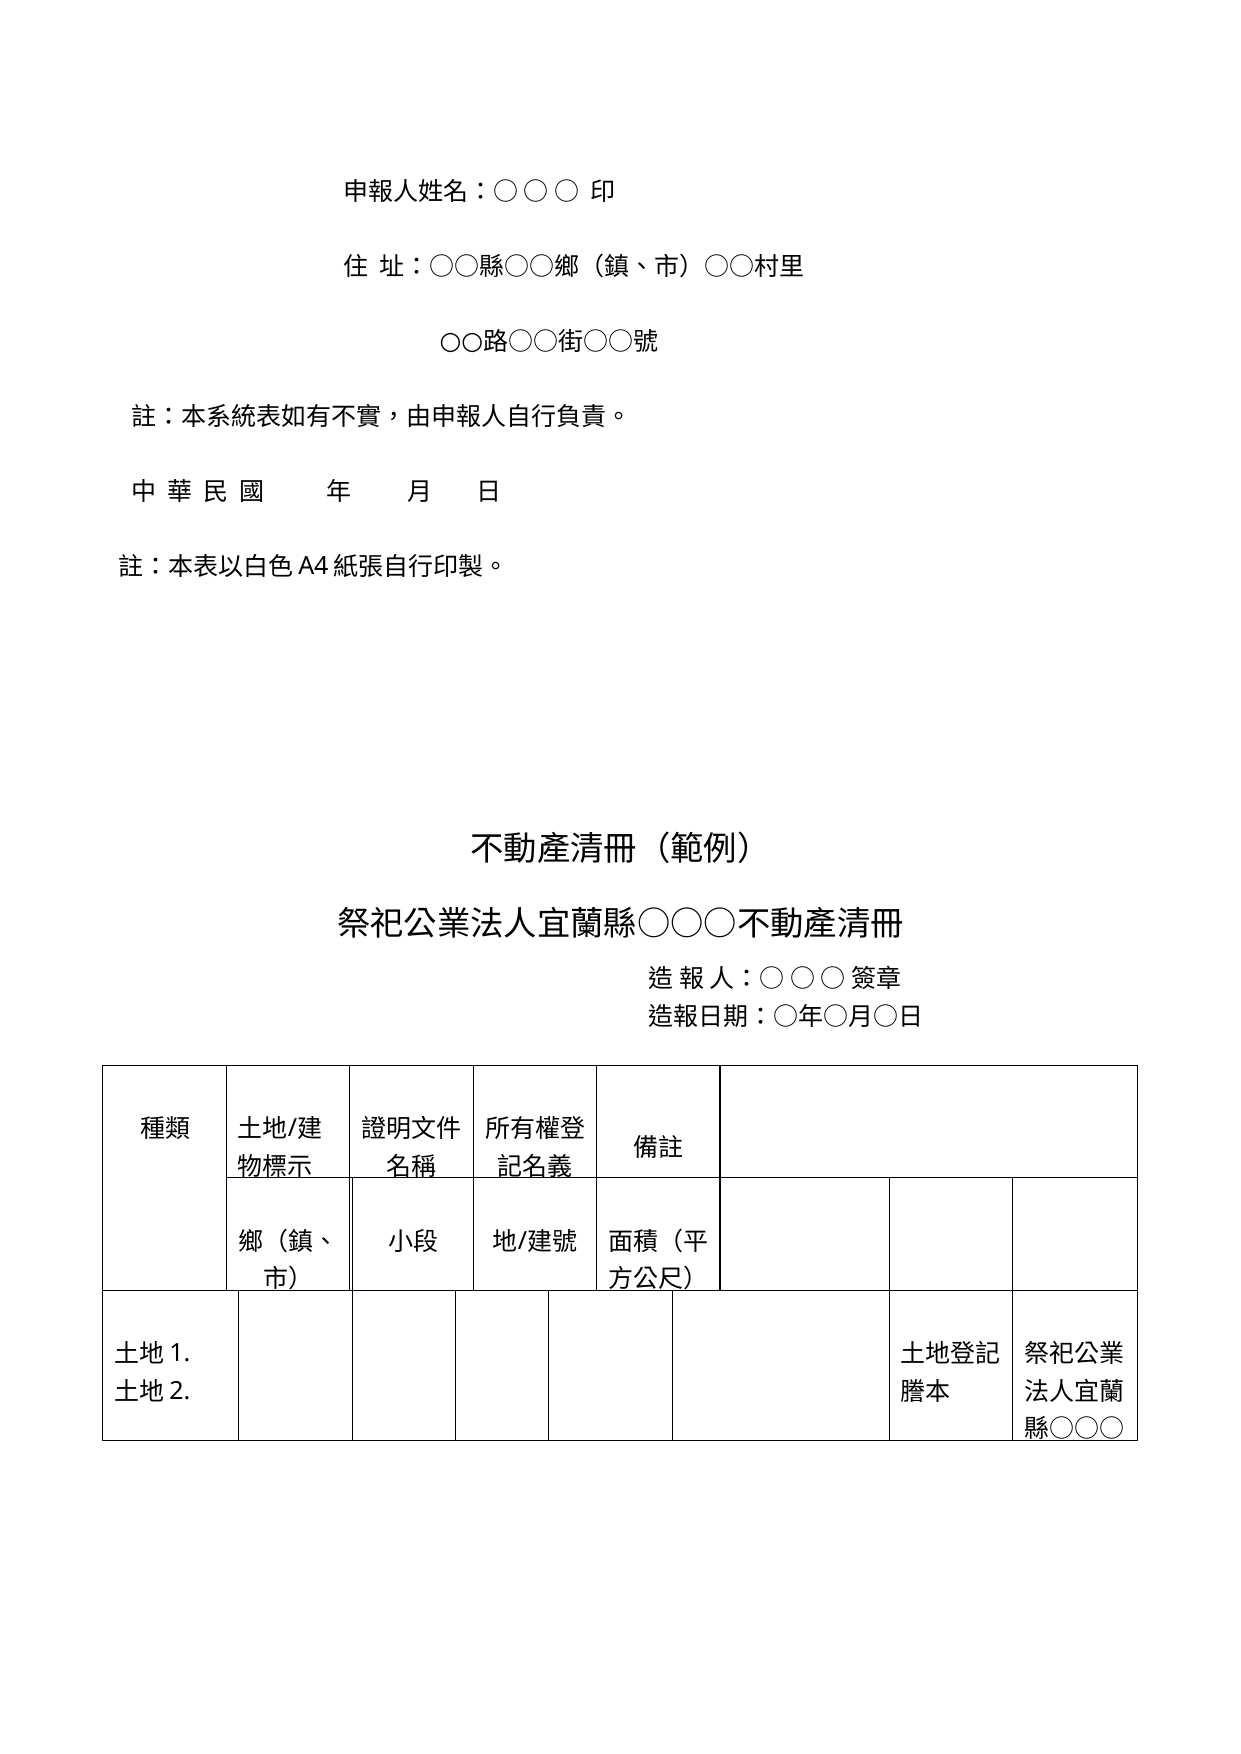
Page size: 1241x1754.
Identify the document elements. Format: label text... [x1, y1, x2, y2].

table_cell [239, 1291, 352, 1439]
text 造 報 人：○ ○ ○ 簽章 造報日期：○年○月○日 [648, 952, 1122, 1027]
table_cell 土地1. 土地2. [103, 1291, 238, 1439]
table_header 種類 [103, 1066, 226, 1289]
table_cell [721, 1178, 889, 1289]
table_cell 祭祀公業法人宜蘭縣○○○ [1013, 1291, 1137, 1439]
table_cell 面積（平方公尺） [597, 1178, 719, 1289]
table_header 土地/建物標示 [227, 1066, 349, 1177]
table_cell [1013, 1178, 1137, 1289]
text 註：本系統表如有不實，由申報人自行負責。 [118, 389, 1122, 427]
table_cell [353, 1291, 455, 1439]
table_header [721, 1066, 1137, 1177]
text 住 址：○○縣○○鄉（鎮、市）○○村里 [118, 239, 1122, 277]
text 不動產清冊（範例） [118, 802, 1122, 877]
table_header 所有權登記名義 [474, 1066, 596, 1177]
table_cell [456, 1291, 548, 1439]
table_cell [890, 1178, 1012, 1289]
table_cell 土地登記謄本 [890, 1291, 1012, 1439]
table_cell [673, 1291, 889, 1439]
table_header 證明文件名稱 [350, 1066, 473, 1177]
table_cell 小段 [353, 1178, 473, 1289]
table_cell 鄉（鎮、市） [227, 1178, 349, 1289]
text 中 華 民 國 年 月 日 [118, 464, 1122, 502]
text ○○路○○街○○號 [118, 314, 1122, 352]
text 申報人姓名：○ ○ ○ 印 [118, 164, 1122, 202]
text 祭祀公業法人宜蘭縣○○○不動產清冊 [118, 877, 1122, 952]
text 註：本表以白色A4紙張自行印製。 [118, 539, 1122, 577]
table_cell [549, 1291, 672, 1439]
table_cell 地/建號 [474, 1178, 596, 1289]
table_header 備註 [597, 1066, 719, 1177]
